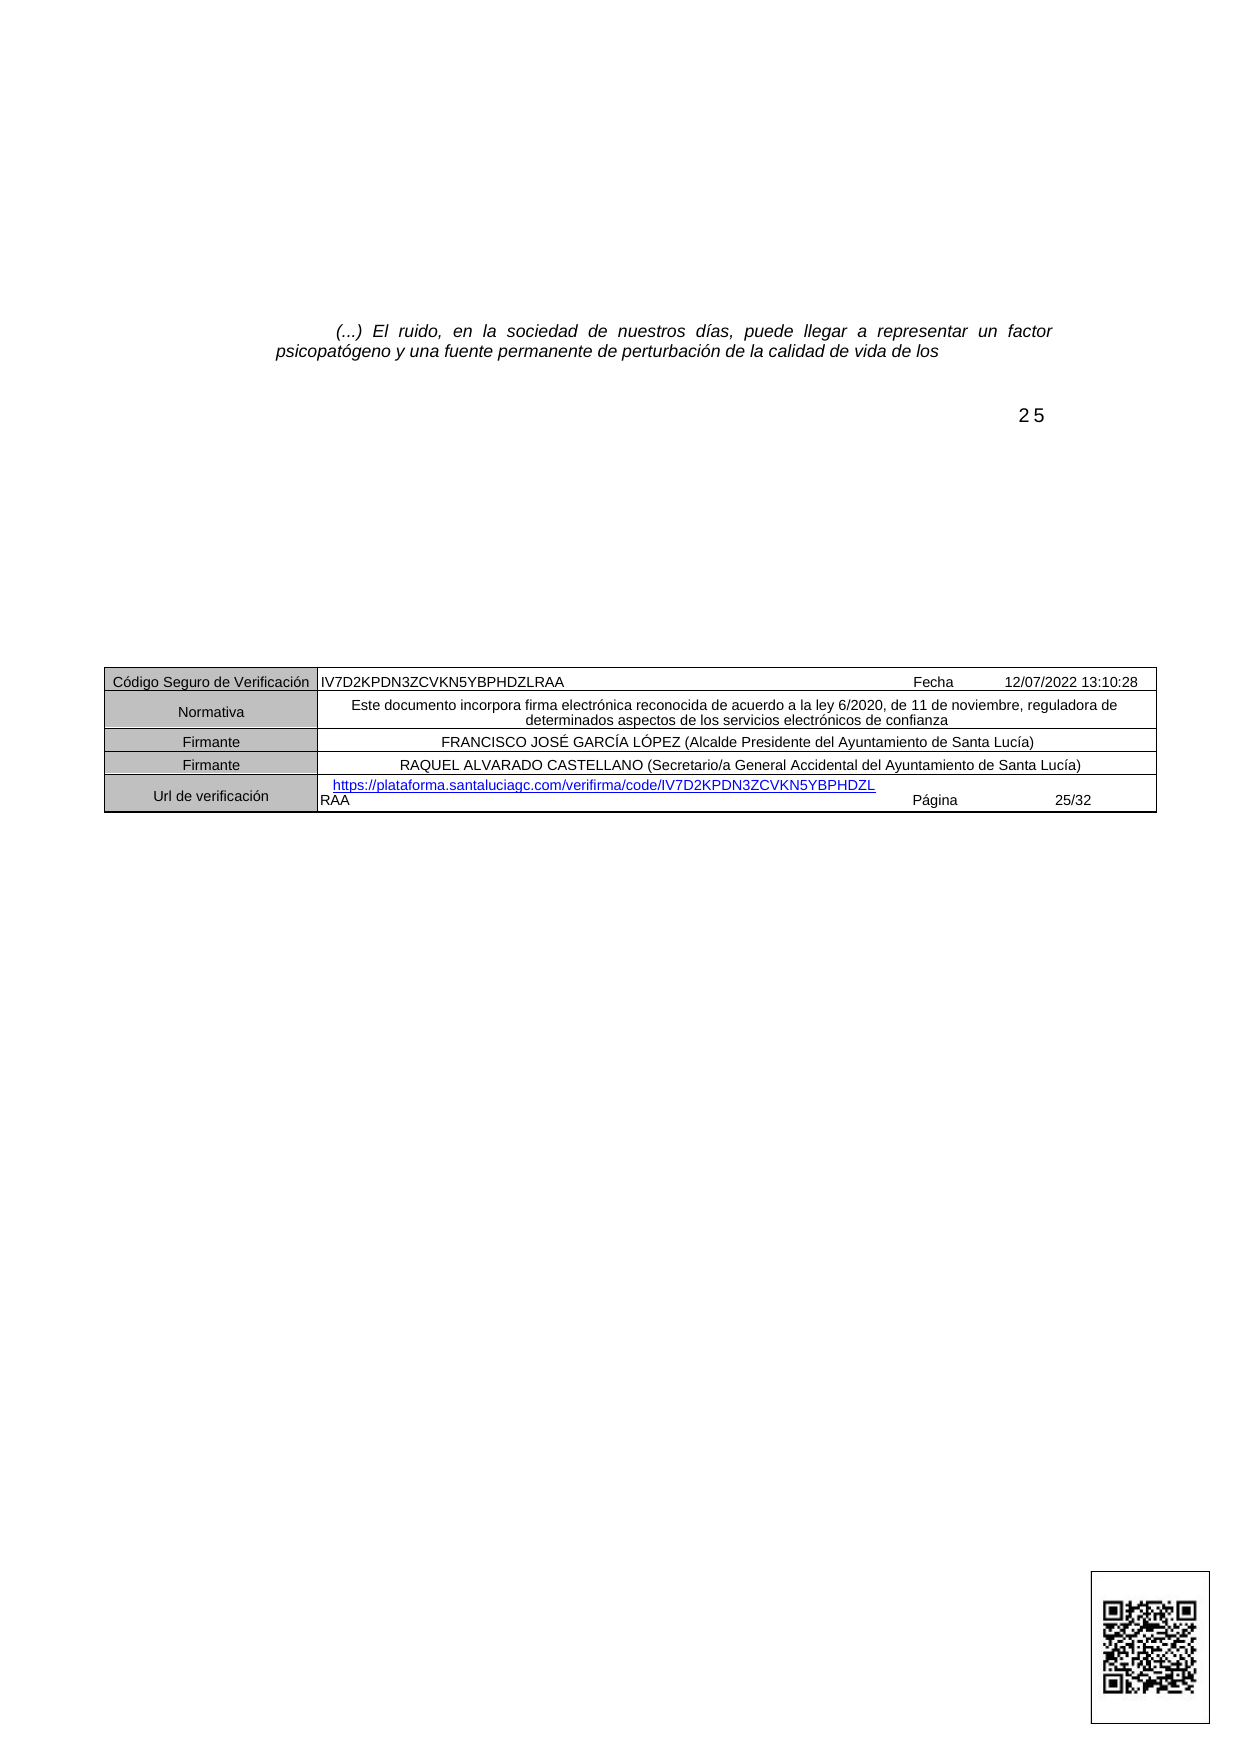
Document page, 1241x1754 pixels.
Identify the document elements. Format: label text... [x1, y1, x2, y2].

text 25 [1018, 404, 1158, 427]
table_header Código Seguro de Verificación [105, 668, 317, 690]
table_cell FRANCISCO JOSÉ GARCÍA LÓPEZ (Alcalde Presidente del Ayuntamiento de Santa Lucía) [318, 729, 1156, 751]
table_header IV7D2KPDN3ZCVKN5YBPHDZLRAA Fecha 12/07/2022 13:10:28 [318, 668, 1156, 690]
table_cell Firmante [105, 729, 317, 751]
table_cell Este documento incorpora firma electrónica reconocida de acuerdo a la ley 6/2020, de 11 de noviembre, reguladora de determinados aspectos de los servicios electrónicos de confianza [318, 691, 1156, 727]
picture [1092, 1572, 1209, 1723]
table_cell Normativa [105, 691, 317, 727]
table_cell Firmante [105, 752, 317, 773]
text (...) El ruido, en la sociedad de nuestros días, puede llegar a representar un factor psicopatógeno y una fuente permanente de perturbación de la calidad de vida de los [276, 321, 1053, 362]
table_cell Url de verificación [105, 775, 317, 811]
table_cell RAQUEL ALVARADO CASTELLANO (Secretario/a General Accidental del Ayuntamiento de Santa Lucía) [318, 752, 1156, 773]
table_cell https://plataforma.santaluciagc.com/verifirma/code/IV7D2KPDN3ZCVKN5YBPHDZL RAA Página 25/32 [318, 775, 1156, 811]
